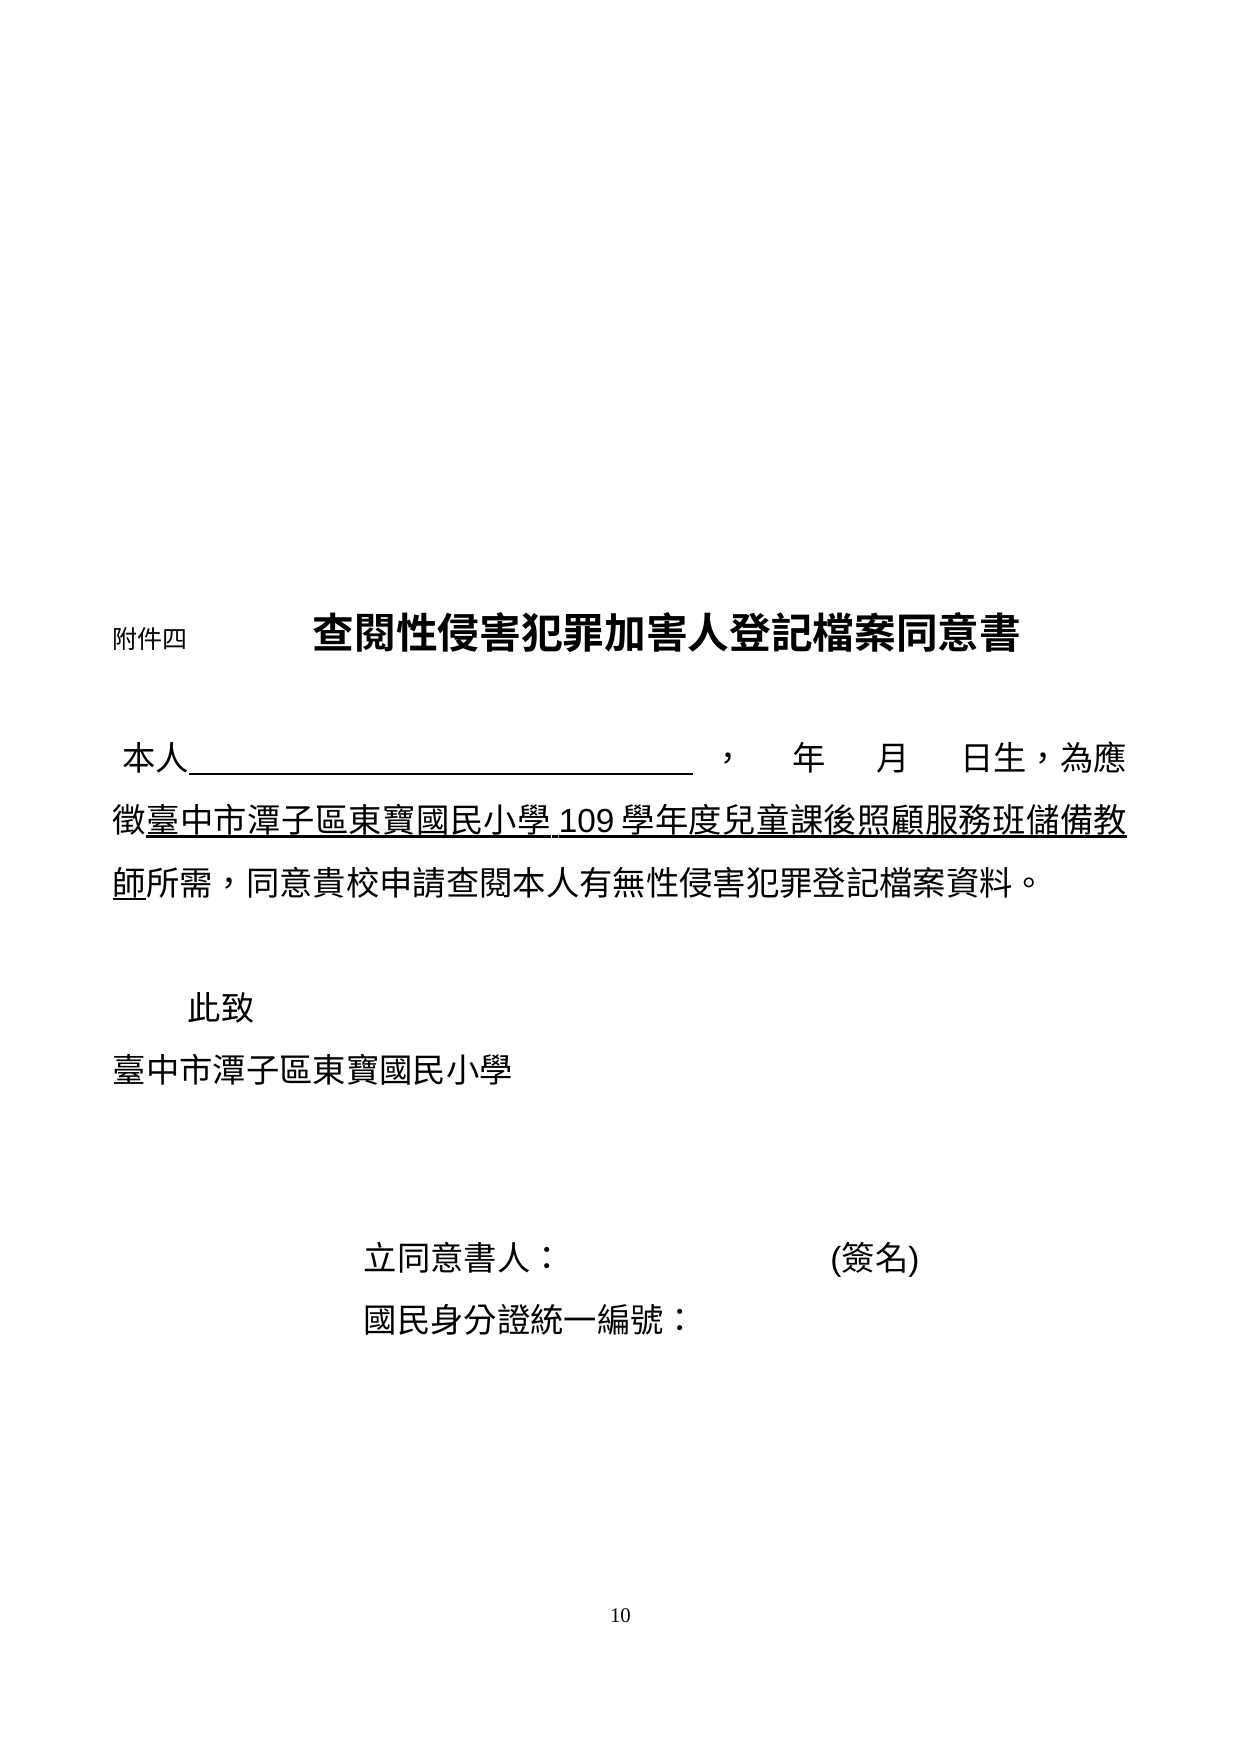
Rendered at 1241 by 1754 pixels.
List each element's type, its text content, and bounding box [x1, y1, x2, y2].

text 此致 [112, 964, 1128, 1026]
text 立同意書人： (簽名) [112, 1214, 1128, 1276]
text 國民身分證統一編號： [112, 1276, 1128, 1339]
text 附件四 查閱性侵害犯罪加害人登記檔案同意書 [112, 589, 1144, 651]
text 臺中市潭子區東寶國民小學 [112, 1026, 1128, 1089]
text 本人 ，0 年00月00日生，為應徵臺中市潭子區東寶國民小學109學年度兒童課後照顧服務班儲備教師所需，同意貴校申請查閱本人有無性侵害犯罪登記檔案資料。 [112, 714, 1128, 901]
